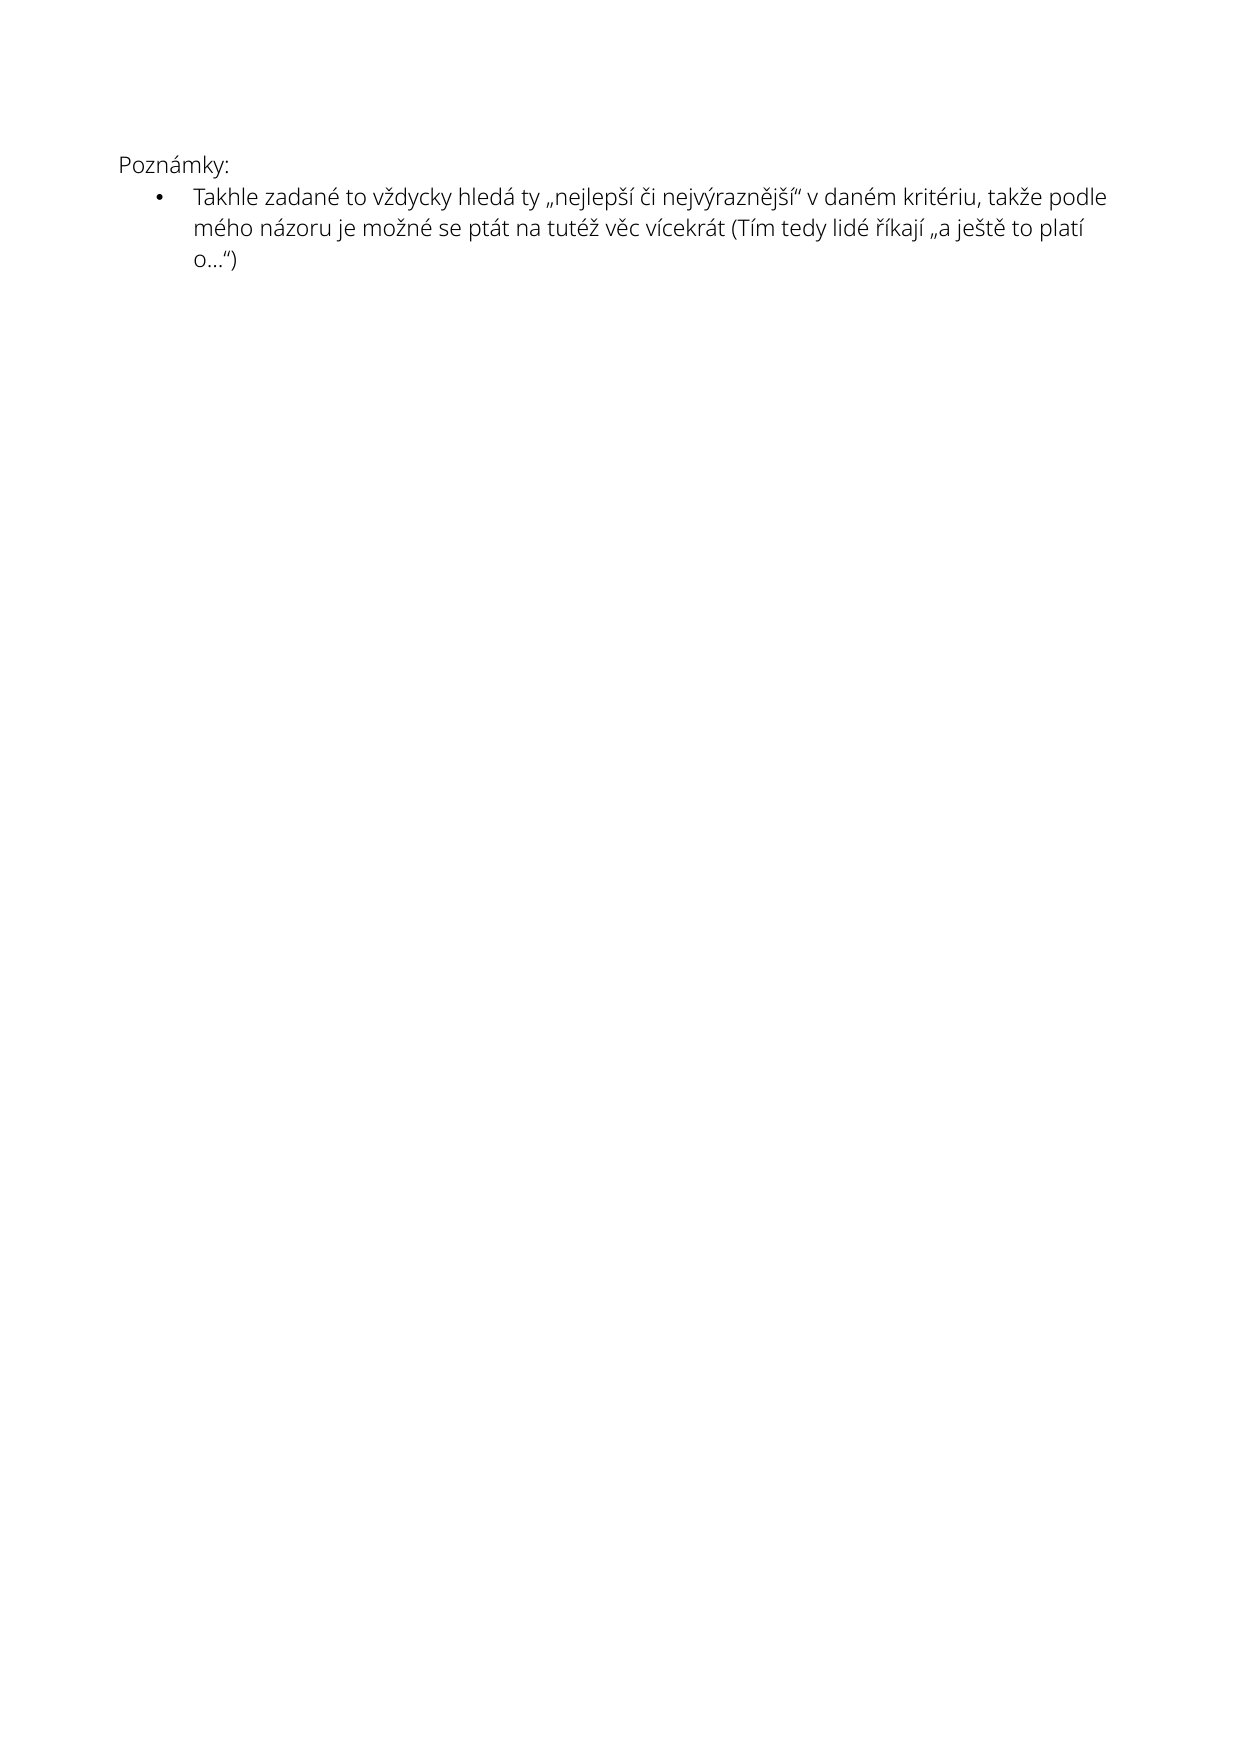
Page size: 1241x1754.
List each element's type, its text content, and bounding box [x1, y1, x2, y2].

text Poznámky: [118, 149, 1122, 181]
list Takhle zadané to vždycky hledá ty „nejlepší či nejvýraznější“ v daném kritériu, takže podle mého názoru je možné se ptát na tutéž věc vícekrát (Tím tedy lidé říkají „a ještě to platí o...“) [156, 181, 1122, 274]
